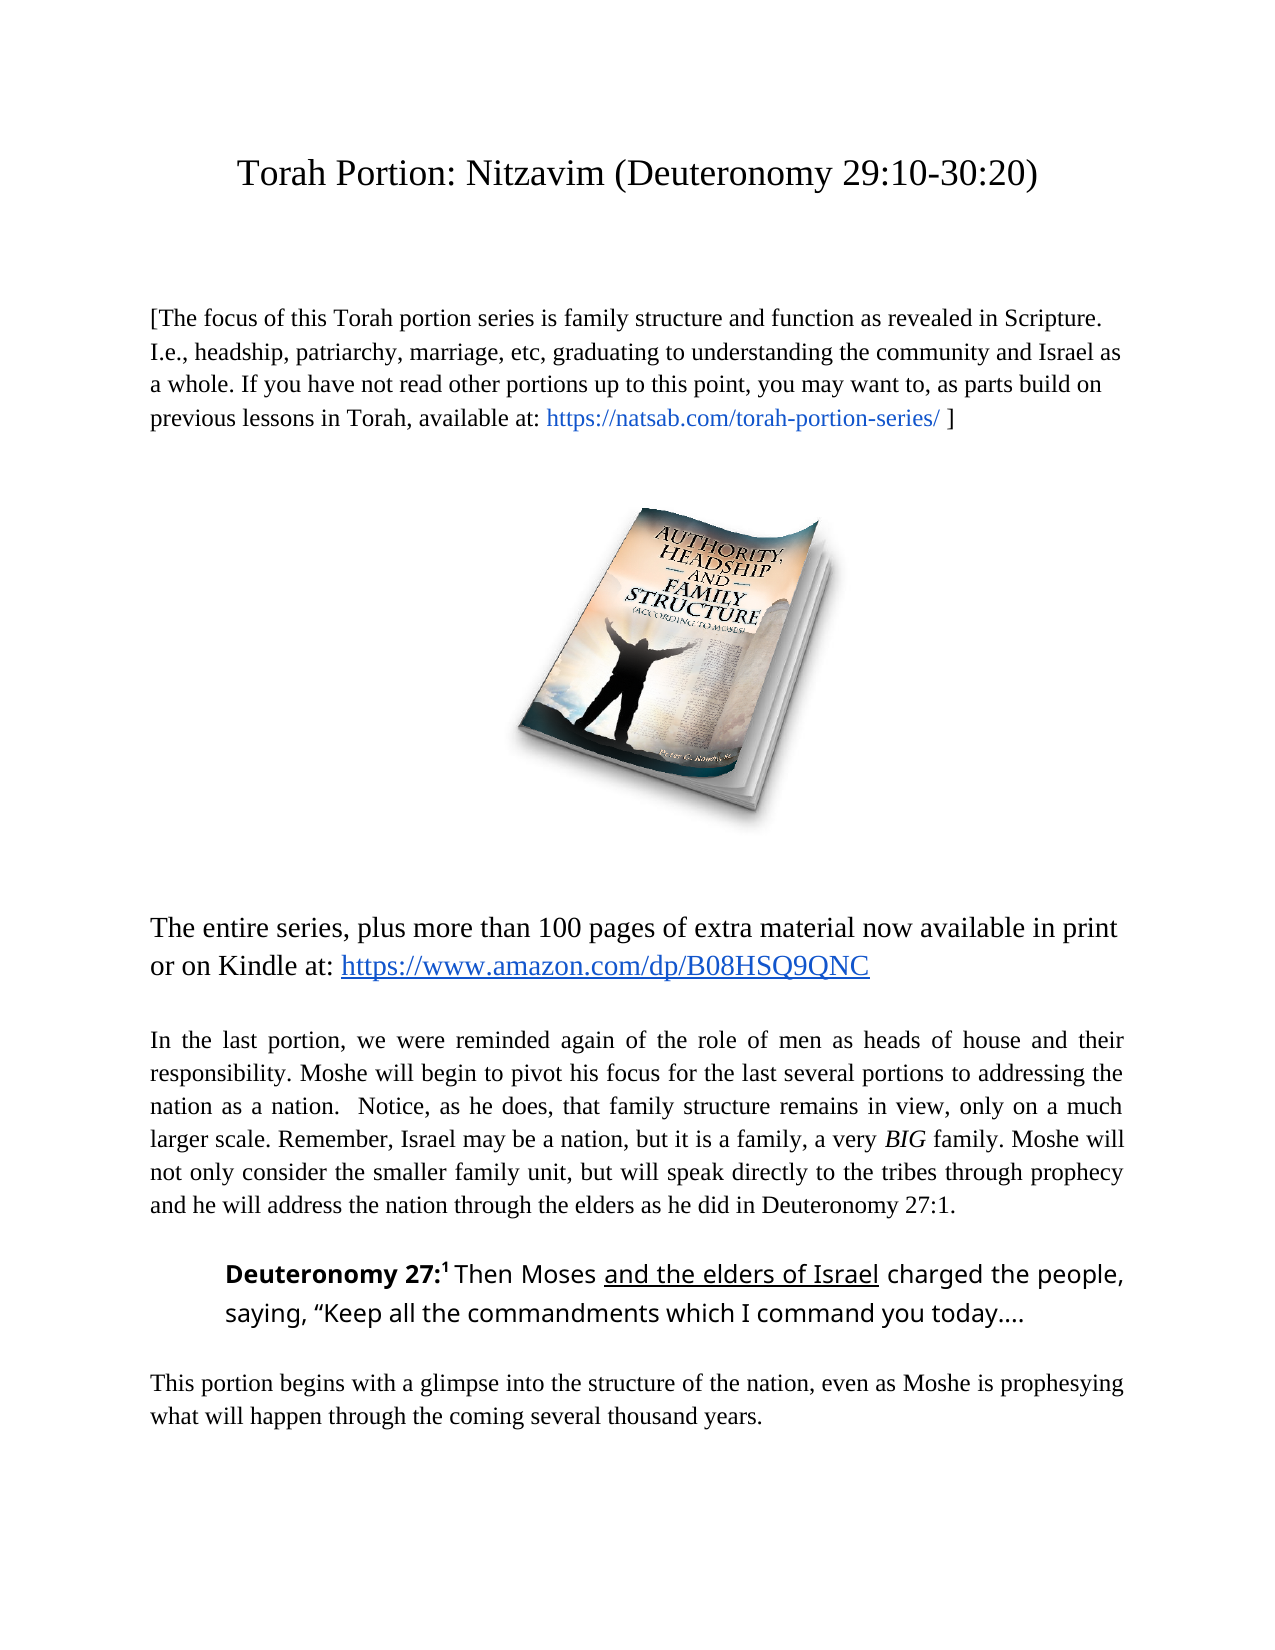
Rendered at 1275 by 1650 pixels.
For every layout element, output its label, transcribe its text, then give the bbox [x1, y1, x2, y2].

text [The focus of this Torah portion series is family structure and function as revealed in Scripture. I.e., headship, patriarchy, marriage, etc, graduating to understanding the community and Israel as a whole. If you have not read other portions up to this point, you may want to, as parts build on previous lessons in Torah, available at: https://natsab.com/torah-portion-series/ ] [150, 303, 1125, 431]
picture [412, 471, 981, 850]
text The entire series, plus more than 100 pages of extra material now available in print or on Kindle at: https://www.amazon.com/dp/B08HSQ9QNC [150, 910, 1125, 982]
text In the last portion, we were reminded again of the role of men as heads of house and their responsibility. Moshe will begin to pivot his focus for the last several portions to addressing the nation as a nation. Notice, as he does, that family structure remains in view, only on a much larger scale. Remember, Israel may be a nation, but it is a family, a very BIG family. Moshe will not only consider the smaller family unit, but will speak directly to the tribes through prophecy and he will address the nation through the elders as he did in Deuteronomy 27:1. [150, 1025, 1125, 1219]
text Torah Portion: Nitzavim (Deuteronomy 29:10-30:20) [150, 150, 1125, 193]
text Deuteronomy 27:1 Then Moses and the elders of Israel charged the people, saying, “Keep all the commandments which I command you today.... [225, 1256, 1125, 1330]
text This portion begins with a glimpse into the structure of the nation, even as Moshe is prophesying what will happen through the coming several thousand years. [150, 1368, 1125, 1429]
